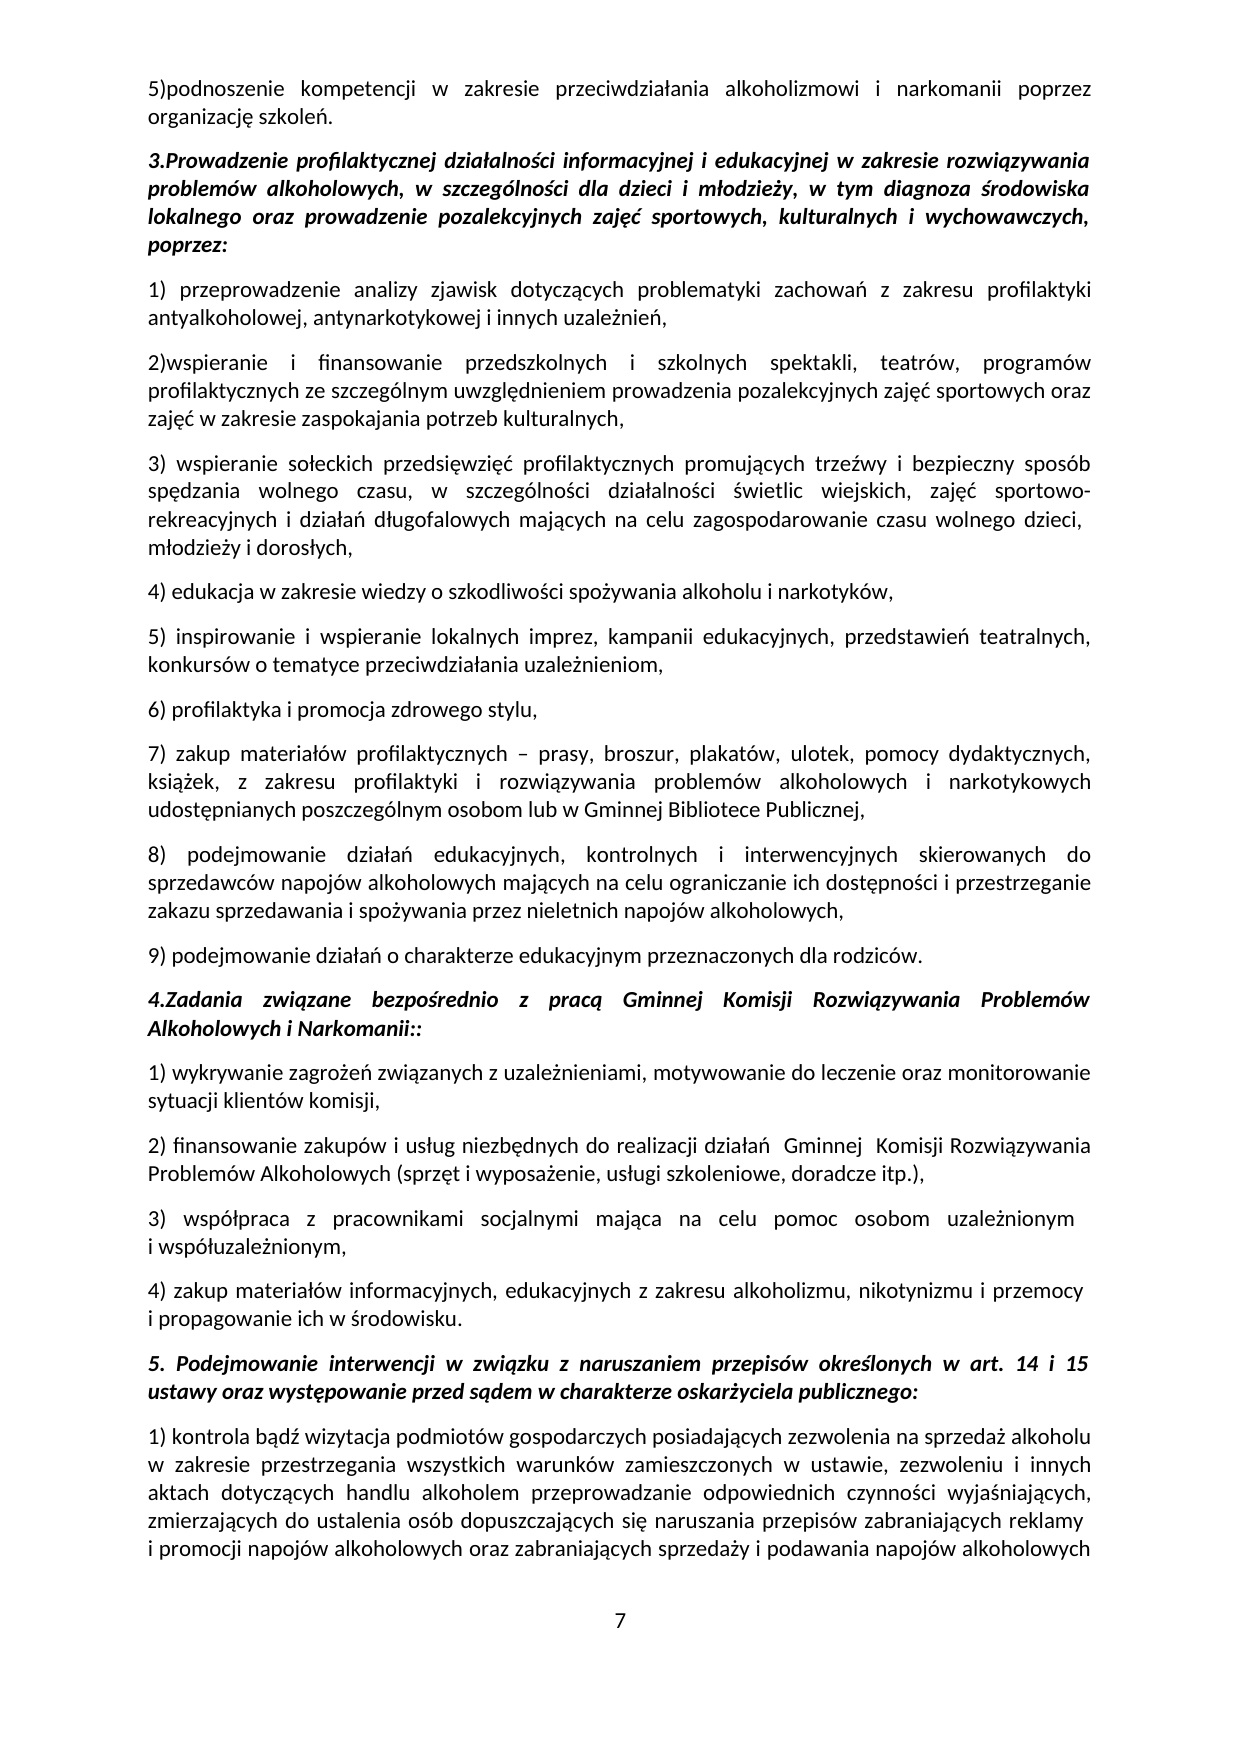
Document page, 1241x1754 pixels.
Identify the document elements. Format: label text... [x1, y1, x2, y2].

text 5)podnoszenie kompetencji w zakresie przeciwdziałania alkoholizmowi i narkomanii poprzez organizację szkoleń. [148, 74, 1093, 130]
text 1) wykrywanie zagrożeń związanych z uzależnieniami, motywowanie do leczenie oraz monitorowanie sytuacji klientów komisji, [148, 1058, 1093, 1114]
text 4.Zadania związane bezpośrednio z pracą Gminnej Komisji Rozwiązywania Problemów Alkoholowych i Narkomanii:: [148, 986, 1093, 1042]
text 1) przeprowadzenie analizy zjawisk dotyczących problematyki zachowań z zakresu profilaktyki antyalkoholowej, antynarkotykowej i innych uzależnień, [148, 275, 1093, 331]
text 7) zakup materiałów profilaktycznych – prasy, broszur, plakatów, ulotek, pomocy dydaktycznych, książek, z zakresu profilaktyki i rozwiązywania problemów alkoholowych i narkotykowych udostępnianych poszczególnym osobom lub w Gminnej Bibliotece Publicznej, [148, 739, 1093, 823]
text 2)wspieranie i finansowanie przedszkolnych i szkolnych spektakli, teatrów, programów profilaktycznych ze szczególnym uwzględnieniem prowadzenia pozalekcyjnych zajęć sportowych oraz zajęć w zakresie zaspokajania potrzeb kulturalnych, [148, 348, 1093, 432]
text 3) współpraca z pracownikami socjalnymi mająca na celu pomoc osobom uzależnionym i współuzależnionym, [148, 1204, 1093, 1260]
text 3) wspieranie sołeckich przedsięwzięć profilaktycznych promujących trzeźwy i bezpieczny sposób spędzania wolnego czasu, w szczególności działalności świetlic wiejskich, zajęć sportowo-rekreacyjnych i działań długofalowych mających na celu zagospodarowanie czasu wolnego dzieci, młodzieży i dorosłych, [148, 449, 1093, 561]
text 4) zakup materiałów informacyjnych, edukacyjnych z zakresu alkoholizmu, nikotynizmu i przemocy i propagowanie ich w środowisku. [148, 1276, 1093, 1332]
text 5. Podejmowanie interwencji w związku z naruszaniem przepisów określonych w art. 14 i 15 ustawy oraz występowanie przed sądem w charakterze oskarżyciela publicznego: [148, 1349, 1093, 1405]
text 4) edukacja w zakresie wiedzy o szkodliwości spożywania alkoholu i narkotyków, [148, 577, 1093, 605]
text 5) inspirowanie i wspieranie lokalnych imprez, kampanii edukacyjnych, przedstawień teatralnych, konkursów o tematyce przeciwdziałania uzależnieniom, [148, 622, 1093, 678]
text 1) kontrola bądź wizytacja podmiotów gospodarczych posiadających zezwolenia na sprzedaż alkoholu w zakresie przestrzegania wszystkich warunków zamieszczonych w ustawie, zezwoleniu i innych aktach dotyczących handlu alkoholem przeprowadzanie odpowiednich czynności wyjaśniających, zmierzających do ustalenia osób dopuszczających się naruszania przepisów zabraniających reklamy i promocji napojów alkoholowych oraz zabraniających sprzedaży i podawania napojów alkoholowych [148, 1422, 1093, 1562]
text 6) profilaktyka i promocja zdrowego stylu, [148, 695, 1093, 723]
text 8) podejmowanie działań edukacyjnych, kontrolnych i interwencyjnych skierowanych do sprzedawców napojów alkoholowych mających na celu ograniczanie ich dostępności i przestrzeganie zakazu sprzedawania i spożywania przez nieletnich napojów alkoholowych, [148, 840, 1093, 924]
text 9) podejmowanie działań o charakterze edukacyjnym przeznaczonych dla rodziców. [148, 941, 1093, 969]
text 2) finansowanie zakupów i usług niezbędnych do realizacji działań Gminnej Komisji Rozwiązywania Problemów Alkoholowych (sprzęt i wyposażenie, usługi szkoleniowe, doradcze itp.), [148, 1131, 1093, 1187]
text 3.Prowadzenie profilaktycznej działalności informacyjnej i edukacyjnej w zakresie rozwiązywania problemów alkoholowych, w szczególności dla dzieci i młodzieży, w tym diagnoza środowiska lokalnego oraz prowadzenie pozalekcyjnych zajęć sportowych, kulturalnych i wychowawczych, poprzez: [148, 146, 1093, 258]
